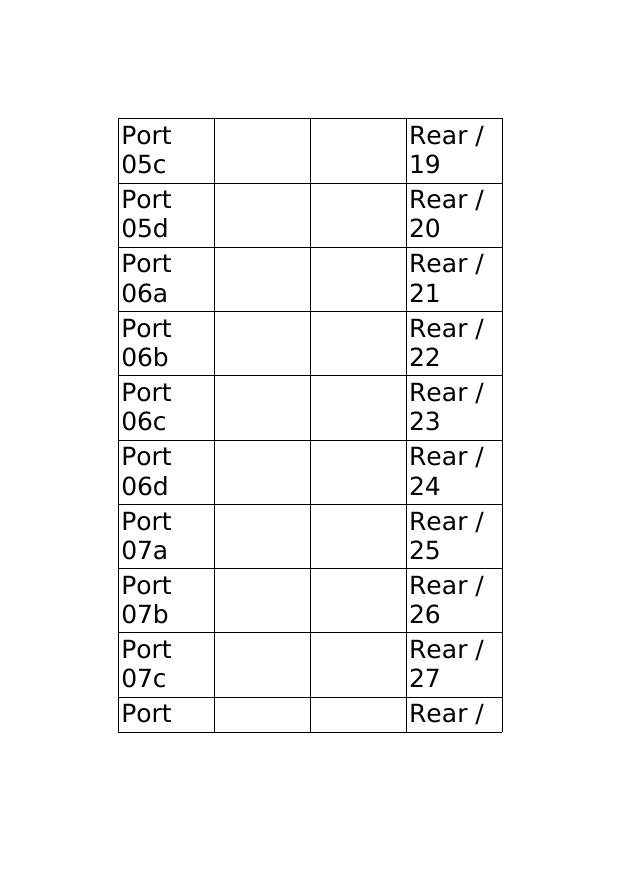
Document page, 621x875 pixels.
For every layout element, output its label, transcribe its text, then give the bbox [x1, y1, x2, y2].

table_cell Rear / 26 [407, 569, 502, 632]
table_cell Rear / 19 [407, 119, 502, 182]
table_cell Port 05c [119, 119, 214, 182]
table_cell Rear / 20 [407, 184, 502, 247]
table_cell [311, 119, 406, 182]
table_cell Port 05d [119, 184, 214, 247]
table_cell Port 07c [119, 633, 214, 697]
table_cell [311, 184, 406, 247]
table_cell [311, 505, 406, 568]
table_cell [215, 441, 310, 504]
table_cell Port 06d [119, 441, 214, 504]
table_cell [215, 184, 310, 247]
table_cell [311, 633, 406, 697]
table_cell [311, 248, 406, 311]
table_cell Port 06a [119, 248, 214, 311]
table_cell [215, 312, 310, 375]
table_cell Rear / 25 [407, 505, 502, 568]
table_cell [311, 569, 406, 632]
table_cell [215, 119, 310, 182]
table_cell [215, 569, 310, 632]
table_cell Rear / 23 [407, 376, 502, 439]
table_cell [311, 312, 406, 375]
table_cell [311, 698, 406, 732]
table_cell Port 07b [119, 569, 214, 632]
table_cell Rear / [407, 698, 502, 732]
table_cell Port 07a [119, 505, 214, 568]
table_cell [215, 505, 310, 568]
table_cell Port 06b [119, 312, 214, 375]
table_cell Port [119, 698, 214, 732]
table_cell [311, 441, 406, 504]
table_cell Rear / 22 [407, 312, 502, 375]
table_cell Rear / 21 [407, 248, 502, 311]
table_cell Rear / 27 [407, 633, 502, 697]
table_cell Rear / 24 [407, 441, 502, 504]
table_cell [215, 633, 310, 697]
table_cell [215, 376, 310, 439]
table_cell Port 06c [119, 376, 214, 439]
table_cell [311, 376, 406, 439]
table_cell [215, 248, 310, 311]
table_cell [215, 698, 310, 732]
